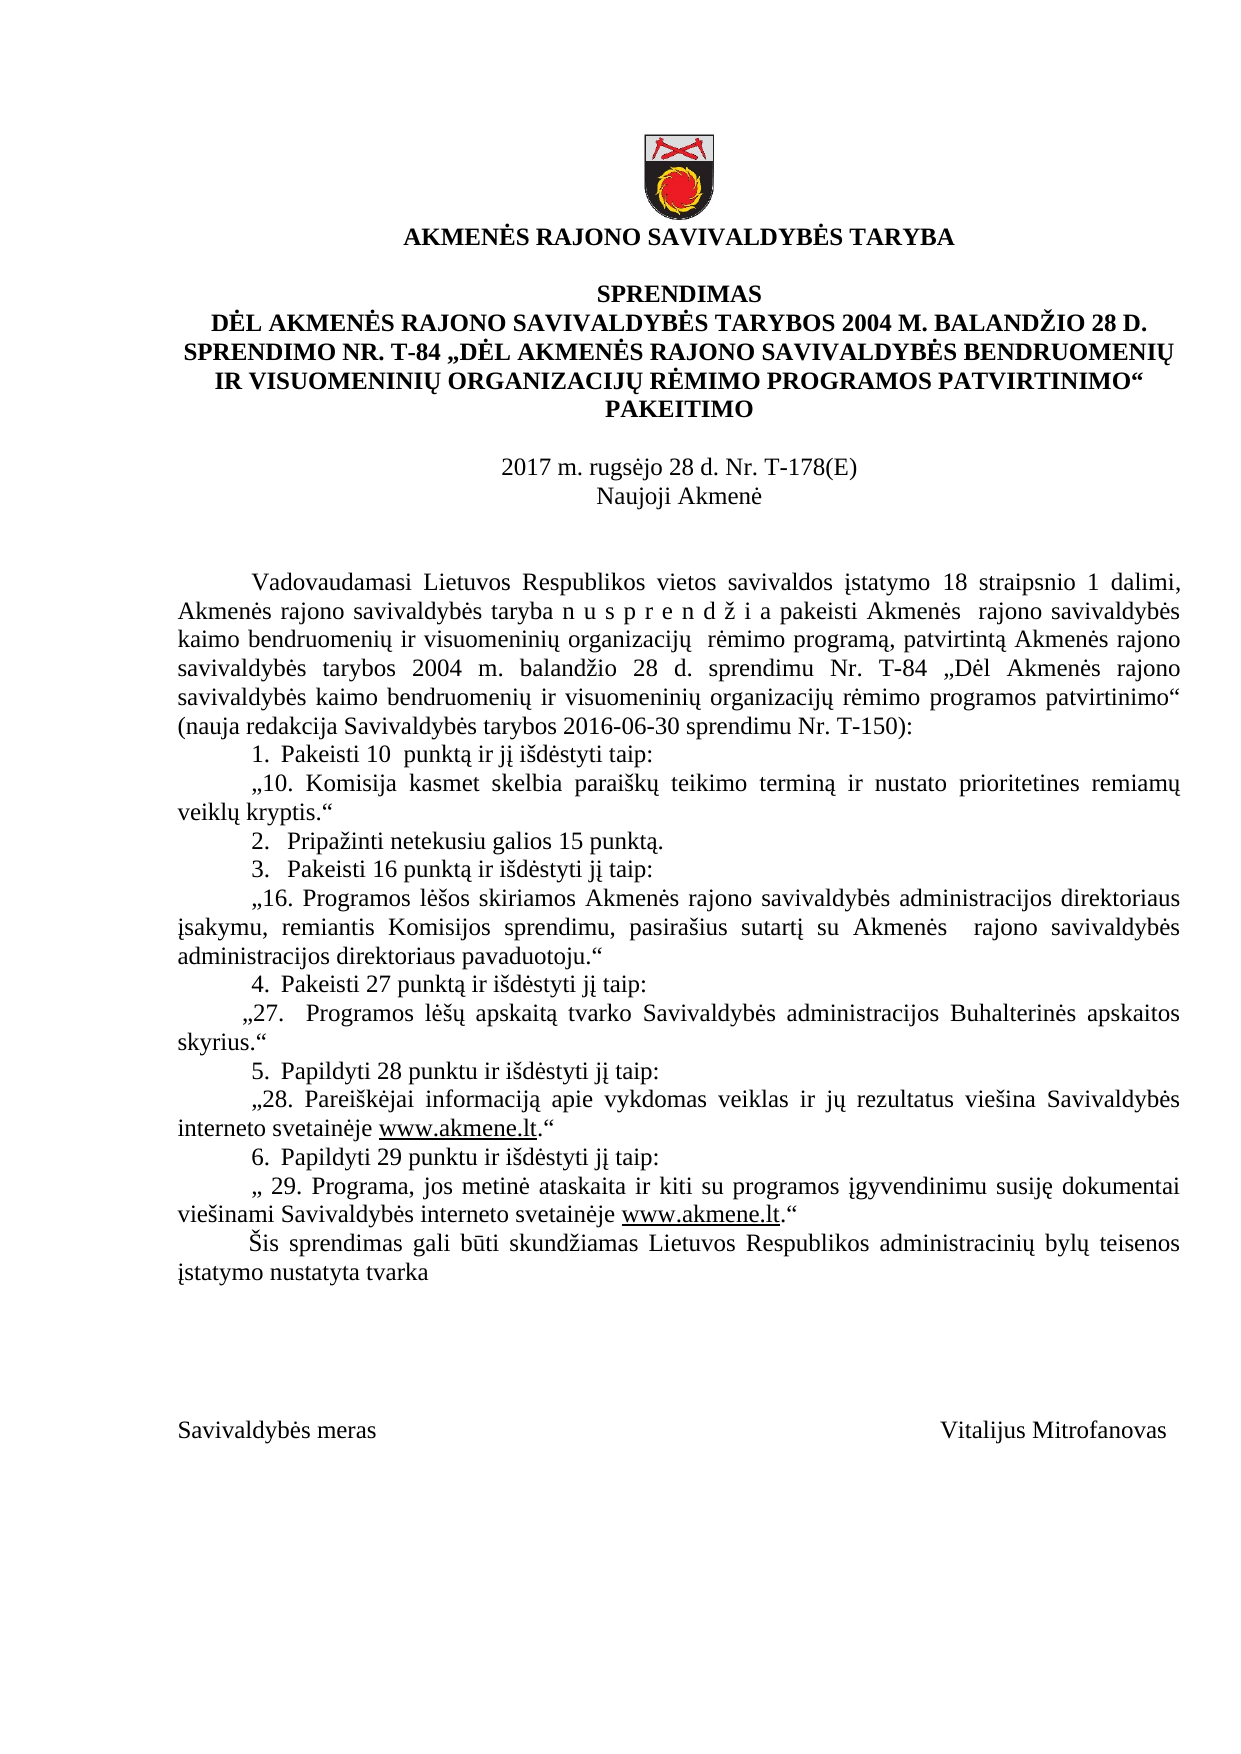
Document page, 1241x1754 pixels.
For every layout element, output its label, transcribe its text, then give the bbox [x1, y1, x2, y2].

text 6. Papildyti 29 punktu ir išdėstyti jį taip: [251, 1142, 1181, 1171]
text „16. Programos lėšos skiriamos Akmenės rajono savivaldybės administracijos direktoriaus įsakymu, remiantis Komisijos sprendimu, pasirašius sutartį su Akmenės rajono savivaldybės administracijos direktoriaus pavaduotoju.“ [177, 883, 1181, 969]
text „ 29. Programa, jos metinė ataskaita ir kiti su programos įgyvendinimu susiję dokumentai viešinami Savivaldybės interneto svetainėje www.akmene.lt.“ [177, 1171, 1181, 1228]
text Vadovaudamasi Lietuvos Respublikos vietos savivaldos įstatymo 18 straipsnio 1 dalimi, Akmenės rajono savivaldybės taryba n u s p r e n d ž i a pakeisti Akmenės rajono savivaldybės kaimo bendruomenių ir visuomeninių organizacijų rėmimo programą, patvirtintą Akmenės rajono savivaldybės tarybos 2004 m. balandžio 28 d. sprendimu Nr. T-84 „Dėl Akmenės rajono savivaldybės kaimo bendruomenių ir visuomeninių organizacijų rėmimo programos patvirtinimo“ (nauja redakcija Savivaldybės tarybos 2016-06-30 sprendimu Nr. T-150): [177, 567, 1181, 739]
text 3. Pakeisti 16 punktą ir išdėstyti jį taip: [251, 854, 1181, 883]
text 5. Papildyti 28 punktu ir išdėstyti jį taip: [251, 1056, 1181, 1084]
text SPRENDIMAS [177, 279, 1181, 308]
text Naujoji Akmenė [177, 481, 1181, 509]
text 2017 m. rugsėjo 28 d. Nr. T-178(E) [177, 452, 1181, 481]
text 2. Pripažinti netekusiu galios 15 punktą. [251, 826, 1181, 854]
text „27. Programos lėšų apskaitą tvarko Savivaldybės administracijos Buhalterinės apskaitos skyrius.“ [177, 998, 1181, 1056]
text AKMENĖS RAJONO SAVIVALDYBĖS TARYBA [177, 222, 1181, 251]
text DĖL AKMENĖS RAJONO SAVIVALDYBĖS TARYBOS 2004 M. BALANDŽIO 28 D. SPRENDIMO NR. T-84 „DĖL AKMENĖS RAJONO SAVIVALDYBĖS BENDRUOMENIŲ IR VISUOMENINIŲ ORGANIZACIJŲ RĖMIMO PROGRAMOS PATVIRTINIMO“ PAKEITIMO [177, 308, 1181, 423]
text Šis sprendimas gali būti skundžiamas Lietuvos Respublikos administracinių bylų teisenos įstatymo nustatyta tvarka [177, 1228, 1181, 1286]
text „28. Pareiškėjai informaciją apie vykdomas veiklas ir jų rezultatus viešina Savivaldybės interneto svetainėje www.akmene.lt.“ [177, 1084, 1181, 1142]
text „10. Komisija kasmet skelbia paraiškų teikimo terminą ir nustato prioritetines remiamų veiklų kryptis.“ [177, 768, 1181, 826]
text 1. Pakeisti 10 punktą ir jį išdėstyti taip: [251, 739, 1181, 768]
text Savivaldybės meras Vitalijus Mitrofanovas [177, 1415, 1181, 1444]
text 4. Pakeisti 27 punktą ir išdėstyti jį taip: [251, 969, 1181, 998]
